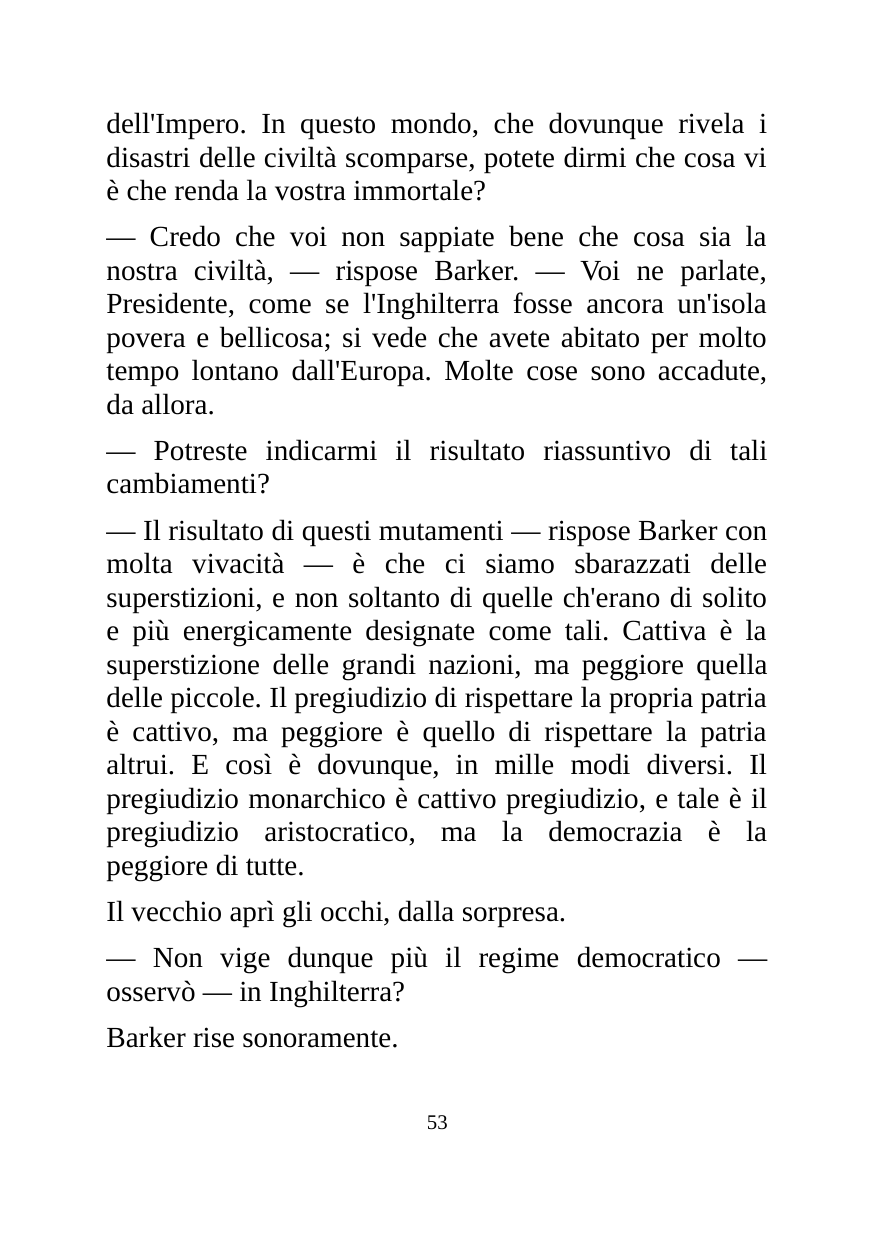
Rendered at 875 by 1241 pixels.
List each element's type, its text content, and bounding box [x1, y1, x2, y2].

text Barker rise sonoramente. [106, 1020, 768, 1053]
text — Il risultato di questi mutamenti — rispose Barker con molta vivacità — è che ci siamo sbarazzati delle superstizioni, e non soltanto di quelle ch'erano di solito e più energicamente designate come tali. Cattiva è la superstizione delle grandi nazioni, ma peggiore quella delle piccole. Il pregiudizio di rispettare la propria patria è cattivo, ma peggiore è quello di rispettare la patria altrui. E così è dovunque, in mille modi diversi. Il pregiudizio monarchico è cattivo pregiudizio, e tale è il pregiudizio aristocratico, ma la democrazia è la peggiore di tutte. [106, 513, 768, 882]
text Il vecchio aprì gli occhi, dalla sorpresa. [106, 894, 768, 928]
text — Credo che voi non sappiate bene che cosa sia la nostra civiltà, — rispose Barker. — Voi ne parlate, Presidente, come se l'Inghilterra fosse ancora un'isola povera e bellicosa; si vede che avete abitato per molto tempo lontano dall'Europa. Molte cose sono accadute, da allora. [106, 219, 768, 421]
text — Non vige dunque più il regime democratico — osservò — in Inghilterra? [106, 940, 768, 1007]
text — Potreste indicarmi il risultato riassuntivo di tali cambiamenti? [106, 433, 768, 500]
text dell'Impero. In questo mondo, che dovunque rivela i disastri delle civiltà scomparse, potete dirmi che cosa vi è che renda la vostra immortale? [106, 106, 768, 207]
